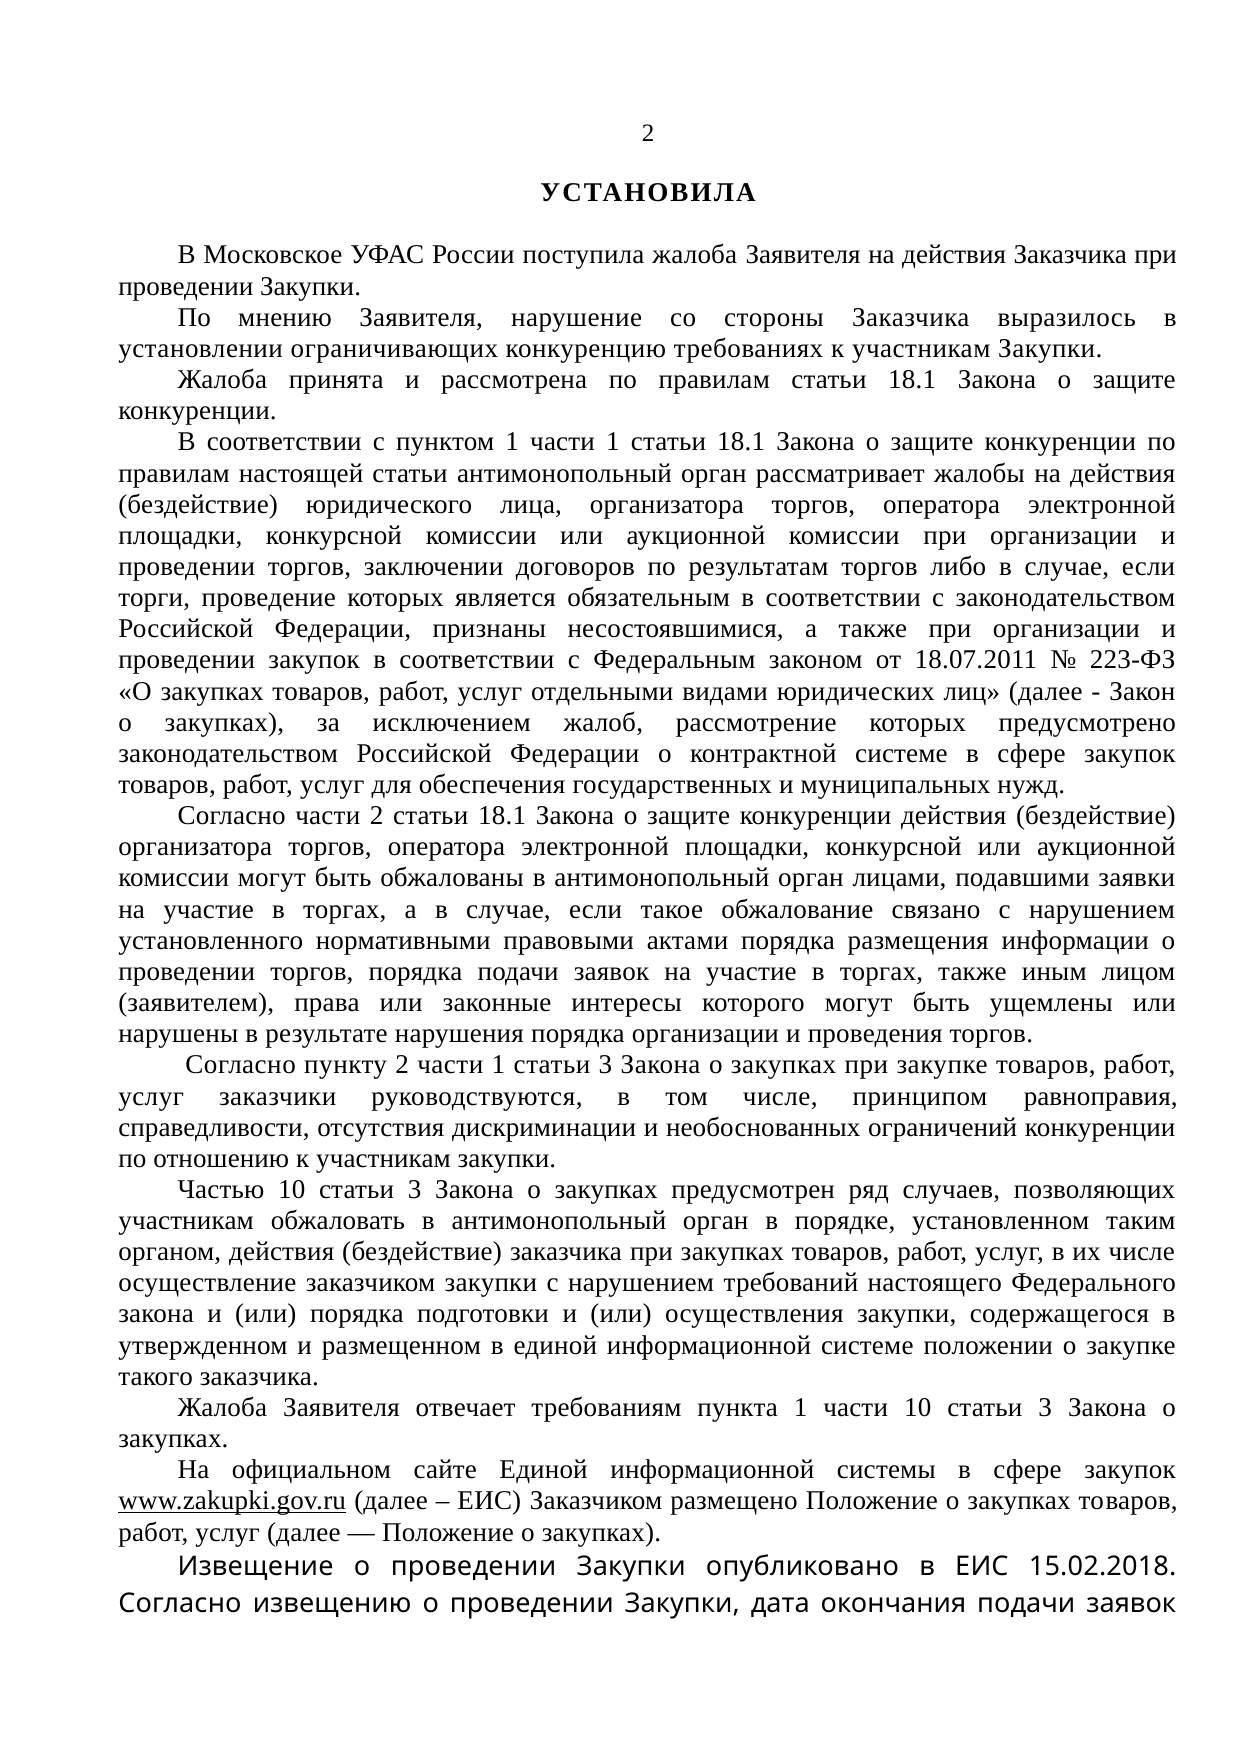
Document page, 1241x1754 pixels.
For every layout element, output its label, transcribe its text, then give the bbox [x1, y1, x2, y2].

text УСТАНОВИЛА [118, 176, 1177, 207]
text Жалоба принята и рассмотрена по правилам статьи 18.1 Закона о защите конкуренции. [118, 363, 1177, 426]
text На официальном сайте Единой информационной системы в сфере закупок www.zakupki.gov.ru (далее – ЕИС) Заказчиком размещено Положение о закупках товаров, работ, услуг (далее — Положение о закупках). [118, 1453, 1177, 1547]
text Частью 10 статьи 3 Закона о закупках предусмотрен ряд случаев, позволяющих участникам обжаловать в антимонопольный орган в порядке, установленном таким органом, действия (бездействие) заказчика при закупках товаров, работ, услуг, в их числе осуществление заказчиком закупки с нарушением требований настоящего Федерального закона и (или) порядка подготовки и (или) осуществления закупки, содержащегося в утвержденном и размещенном в единой информационной системе положении о закупке такого заказчика. [118, 1173, 1177, 1391]
text Согласно пункту 2 части 1 статьи 3 Закона о закупках при закупке товаров, работ, услуг заказчики руководствуются, в том числе, принципом равноправия, справедливости, отсутствия дискриминации и необоснованных ограничений конкуренции по отношению к участникам закупки. [118, 1048, 1177, 1173]
text Жалоба Заявителя отвечает требованиям пункта 1 части 10 статьи 3 Закона о закупках. [118, 1391, 1177, 1453]
text В Московское УФАС России поступила жалоба Заявителя на действия Заказчика при проведении Закупки. [118, 239, 1177, 301]
text По мнению Заявителя, нарушение со стороны Заказчика выразилось в установлении ограничивающих конкуренцию требованиях к участникам Закупки. [118, 301, 1177, 363]
text Согласно части 2 статьи 18.1 Закона о защите конкуренции действия (бездействие) организатора торгов, оператора электронной площадки, конкурсной или аукционной комиссии могут быть обжалованы в антимонопольный орган лицами, подавшими заявки на участие в торгах, а в случае, если такое обжалование связано с нарушением установленного нормативными правовыми актами порядка размещения информации о проведении торгов, порядка подачи заявок на участие в торгах, также иным лицом (заявителем), права или законные интересы которого могут быть ущемлены или нарушены в результате нарушения порядка организации и проведения торгов. [118, 799, 1177, 1048]
text В соответствии с пунктом 1 части 1 статьи 18.1 Закона о защите конкуренции по правилам настоящей статьи антимонопольный орган рассматривает жалобы на действия (бездействие) юридического лица, организатора торгов, оператора электронной площадки, конкурсной комиссии или аукционной комиссии при организации и проведении торгов, заключении договоров по результатам торгов либо в случае, если торги, проведение которых является обязательным в соответствии с законодательством Российской Федерации, признаны несостоявшимися, а также при организации и проведении закупок в соответствии с Федеральным законом от 18.07.2011 № 223-ФЗ «О закупках товаров, работ, услуг отдельными видами юридических лиц» (далее - Закон о закупках), за исключением жалоб, рассмотрение которых предусмотрено законодательством Российской Федерации о контрактной системе в сфере закупок товаров, работ, услуг для обеспечения государственных и муниципальных нужд. [118, 426, 1177, 799]
text Извещение о проведении Закупки опубликовано в ЕИС 15.02.2018. Согласно извещению о проведении Закупки, дата окончания подачи заявок [118, 1547, 1177, 1621]
